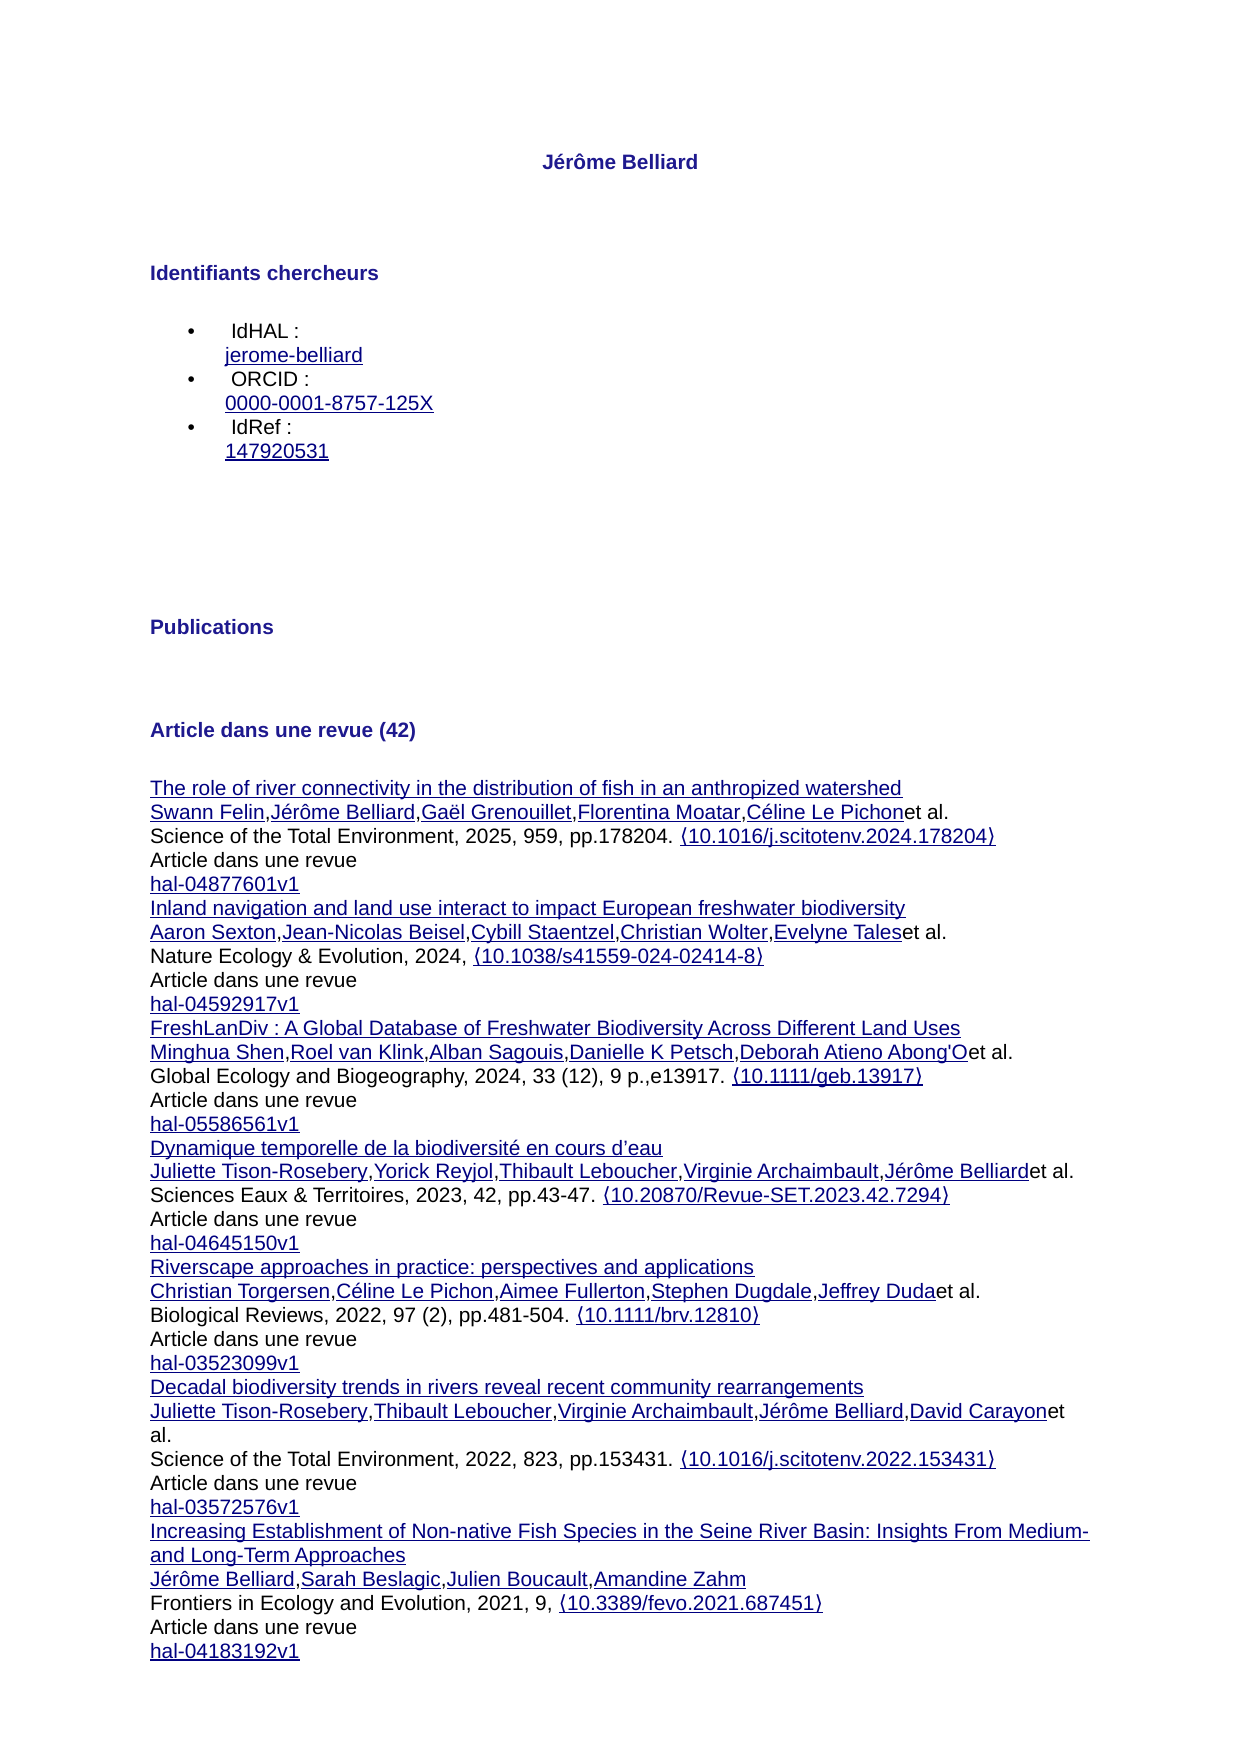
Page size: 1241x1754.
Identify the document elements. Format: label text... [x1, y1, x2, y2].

table_cell and Long-Term Approaches Jérôme Belliard,Sarah Beslagic,Julien Boucault,Amandine Zahm Frontiers in Ecology and Evolution, 2021, 9, ⟨10.3389/fevo.2021.687451⟩ Article dans une revue hal-04183192v1 [150, 1541, 1090, 1662]
table_header The role of river connectivity in the distribution of fish in an anthropized watershed Swann Felin,Jérôme Belliard,Gaël Grenouillet,Florentina Moatar,Céline Le Pichonet al. Science of the Total Environment, 2025, 959, pp.178204. ⟨10.1016/j.scitotenv.2024.178204⟩ Article dans une revue hal-04877601v1 [150, 776, 1090, 896]
table_cell Dynamique temporelle de la biodiversité en cours d’eau Juliette Tison-Rosebery,Yorick Reyjol,Thibault Leboucher,Virginie Archaimbault,Jérôme Belliardet al. Sciences Eaux & Territoires, 2023, 42, pp.43-47. ⟨10.20870/Revue-SET.2023.42.7294⟩ Article dans une revue hal-04645150v1 [150, 1135, 1090, 1255]
table_cell Inland navigation and land use interact to impact European freshwater biodiversity Aaron Sexton,Jean-Nicolas Beisel,Cybill Staentzel,Christian Wolter,Evelyne Taleset al. Nature Ecology & Evolution, 2024, ⟨10.1038/s41559-024-02414-8⟩ Article dans une revue hal-04592917v1 [150, 896, 1090, 1016]
list jerome-belliard [187, 343, 1090, 367]
list IdRef : [187, 414, 1090, 438]
subtitle Publications [150, 614, 1090, 638]
list IdHAL : [187, 319, 1090, 343]
table_cell Riverscape approaches in practice: perspectives and applications Christian Torgersen,Céline Le Pichon,Aimee Fullerton,Stephen Dugdale,Jeffrey Dudaet al. Biological Reviews, 2022, 97 (2), pp.481-504. ⟨10.1111/brv.12810⟩ Article dans une revue hal-03523099v1 [150, 1255, 1090, 1375]
subtitle Article dans une revue (42) [150, 718, 1090, 742]
subtitle Identifiants chercheurs [150, 260, 1090, 284]
table_cell Decadal biodiversity trends in rivers reveal recent community rearrangements Juliette Tison-Rosebery,Thibault Leboucher,Virginie Archaimbault,Jérôme Belliard,David Carayonet al. Science of the Total Environment, 2022, 823, pp.153431. ⟨10.1016/j.scitotenv.2022.153431⟩ Article dans une revue hal-03572576v1 [150, 1375, 1090, 1519]
table_cell FreshLanDiv : A Global Database of Freshwater Biodiversity Across Different Land Uses Minghua Shen,Roel van Klink,Alban Sagouis,Danielle K Petsch,Deborah Atieno Abong'Oet al. Global Ecology and Biogeography, 2024, 33 (12), 9 p.,e13917. ⟨10.1111/geb.13917⟩ Article dans une revue hal-05586561v1 [150, 1016, 1090, 1135]
list 147920531 [187, 438, 1090, 462]
subtitle Jérôme Belliard [150, 150, 1090, 174]
list ORCID : [187, 367, 1090, 391]
table_cell Increasing Establishment of Non-native Fish Species in the Seine River Basin: Insights From Medium- [150, 1519, 1090, 1540]
list 0000-0001-8757-125X [187, 391, 1090, 414]
